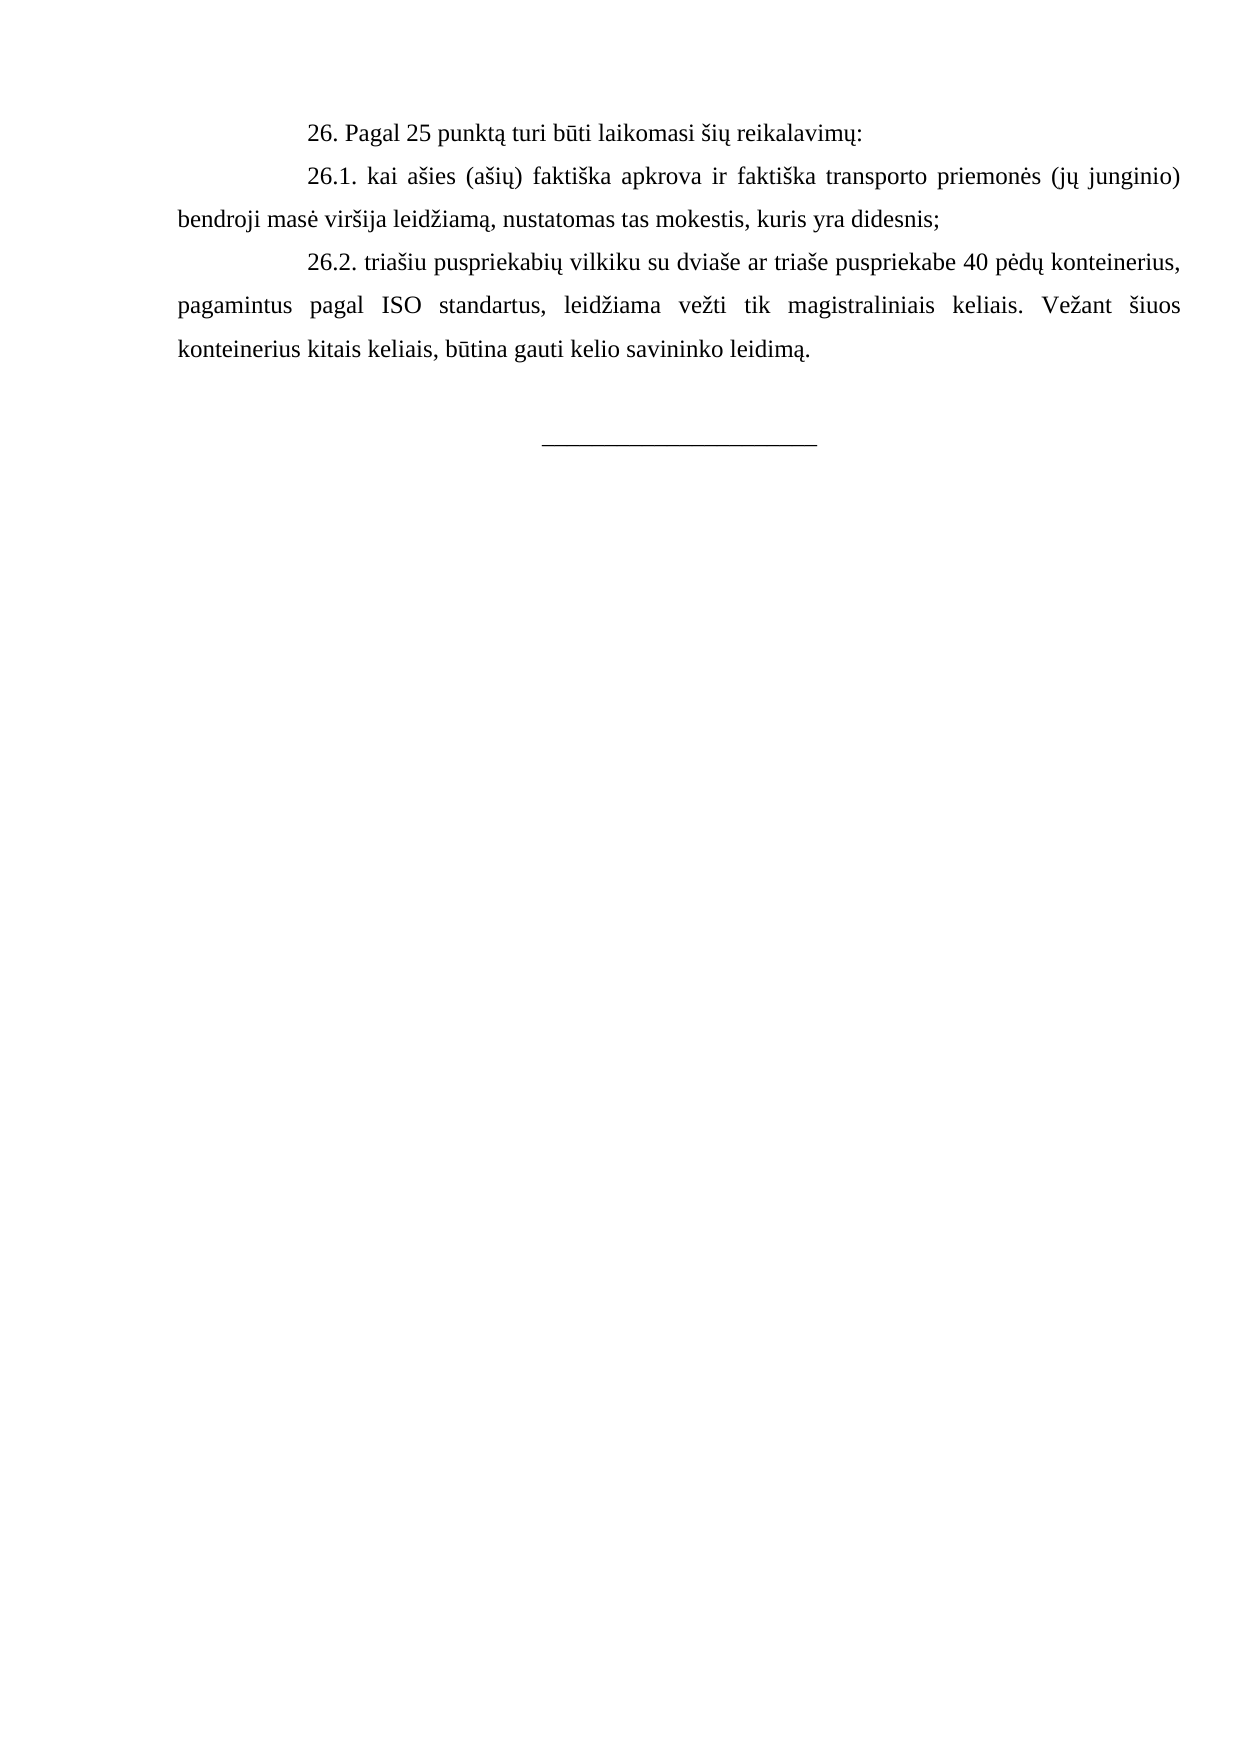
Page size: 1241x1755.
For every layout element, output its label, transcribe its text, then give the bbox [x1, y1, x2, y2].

text ______________________ [177, 420, 1181, 449]
text 26.1. kai ašies (ašių) faktiška apkrova ir faktiška transporto priemonės (jų junginio) bendroji masė viršija leidžiamą, nustatomas tas mokestis, kuris yra didesnis; [177, 161, 1181, 233]
text 26. Pagal 25 punktą turi būti laikomasi šių reikalavimų: [177, 118, 1181, 147]
text 26.2. triašiu puspriekabių vilkiku su dviaše ar triaše puspriekabe 40 pėdų konteinerius, pagamintus pagal ISO standartus, leidžiama vežti tik magistraliniais keliais. Vežant šiuos konteinerius kitais keliais, būtina gauti kelio savininko leidimą. [177, 247, 1181, 362]
